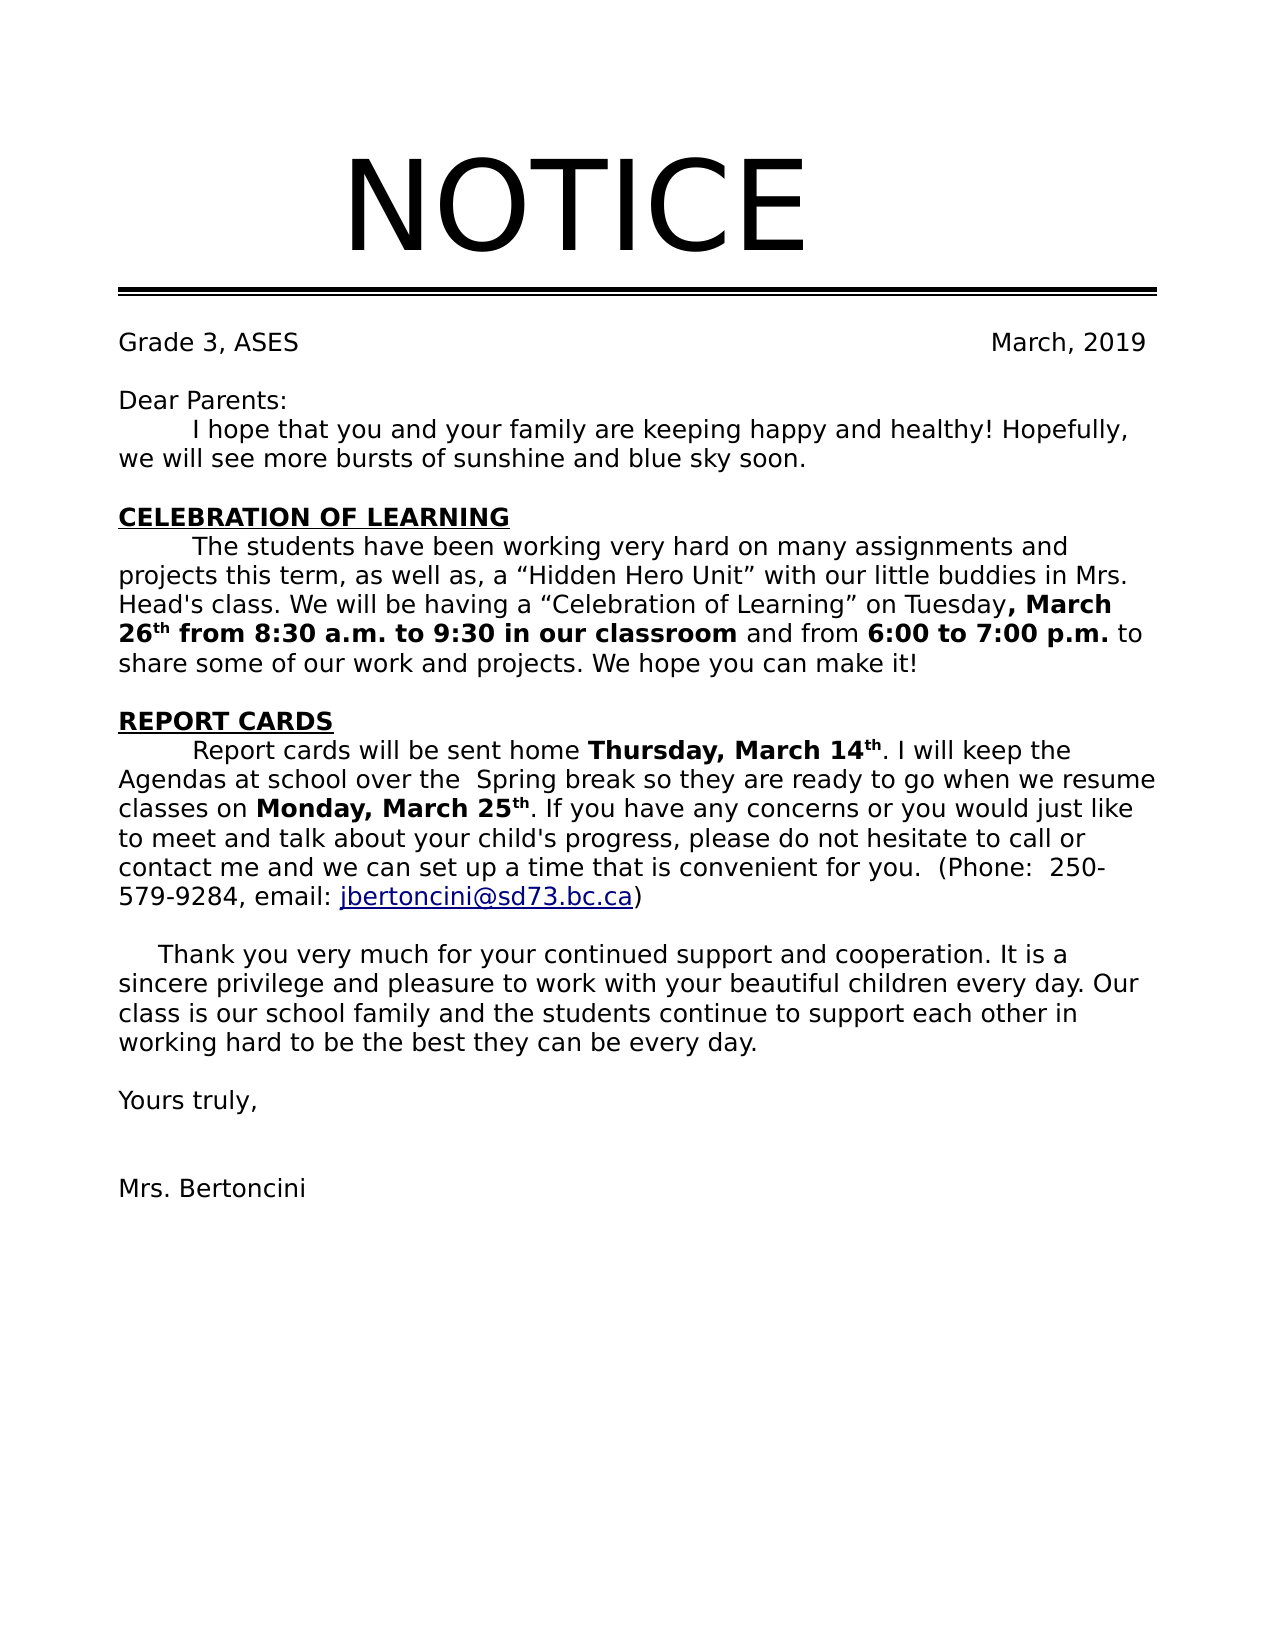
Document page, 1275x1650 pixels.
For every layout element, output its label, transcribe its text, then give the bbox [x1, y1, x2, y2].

text Yours truly, [118, 1086, 1157, 1115]
text The students have been working very hard on many assignments and projects this term, as well as, a “Hidden Hero Unit” with our little buddies in Mrs. Head's class. We will be having a “Celebration of Learning” on Tuesday, March 26th from 8:30 a.m. to 9:30 in our classroom and from 6:00 to 7:00 p.m. to share some of our work and projects. We hope you can make it! [118, 532, 1157, 678]
text CELEBRATION OF LEARNING [118, 503, 1157, 532]
text NOTICE [118, 118, 1157, 287]
text Report cards will be sent home Thursday, March 14th. I will keep the Agendas at school over the Spring break so they are ready to go when we resume classes on Monday, March 25th. If you have any concerns or you would just like to meet and talk about your child's progress, please do not hesitate to call or contact me and we can set up a time that is convenient for you. (Phone: 250-579-9284, email: jbertoncini@sd73.bc.ca) [118, 736, 1157, 911]
text Mrs. Bertoncini [118, 1174, 1157, 1203]
text Grade 3, ASES March, 2019 [118, 328, 1157, 357]
text I hope that you and your family are keeping happy and healthy! Hopefully, we will see more bursts of sunshine and blue sky soon. [118, 415, 1157, 474]
text REPORT CARDS [118, 707, 1157, 736]
text Dear Parents: [118, 386, 1157, 415]
text Thank you very much for your continued support and cooperation. It is a sincere privilege and pleasure to work with your beautiful children every day. Our class is our school family and the students continue to support each other in working hard to be the best they can be every day. [118, 940, 1157, 1057]
